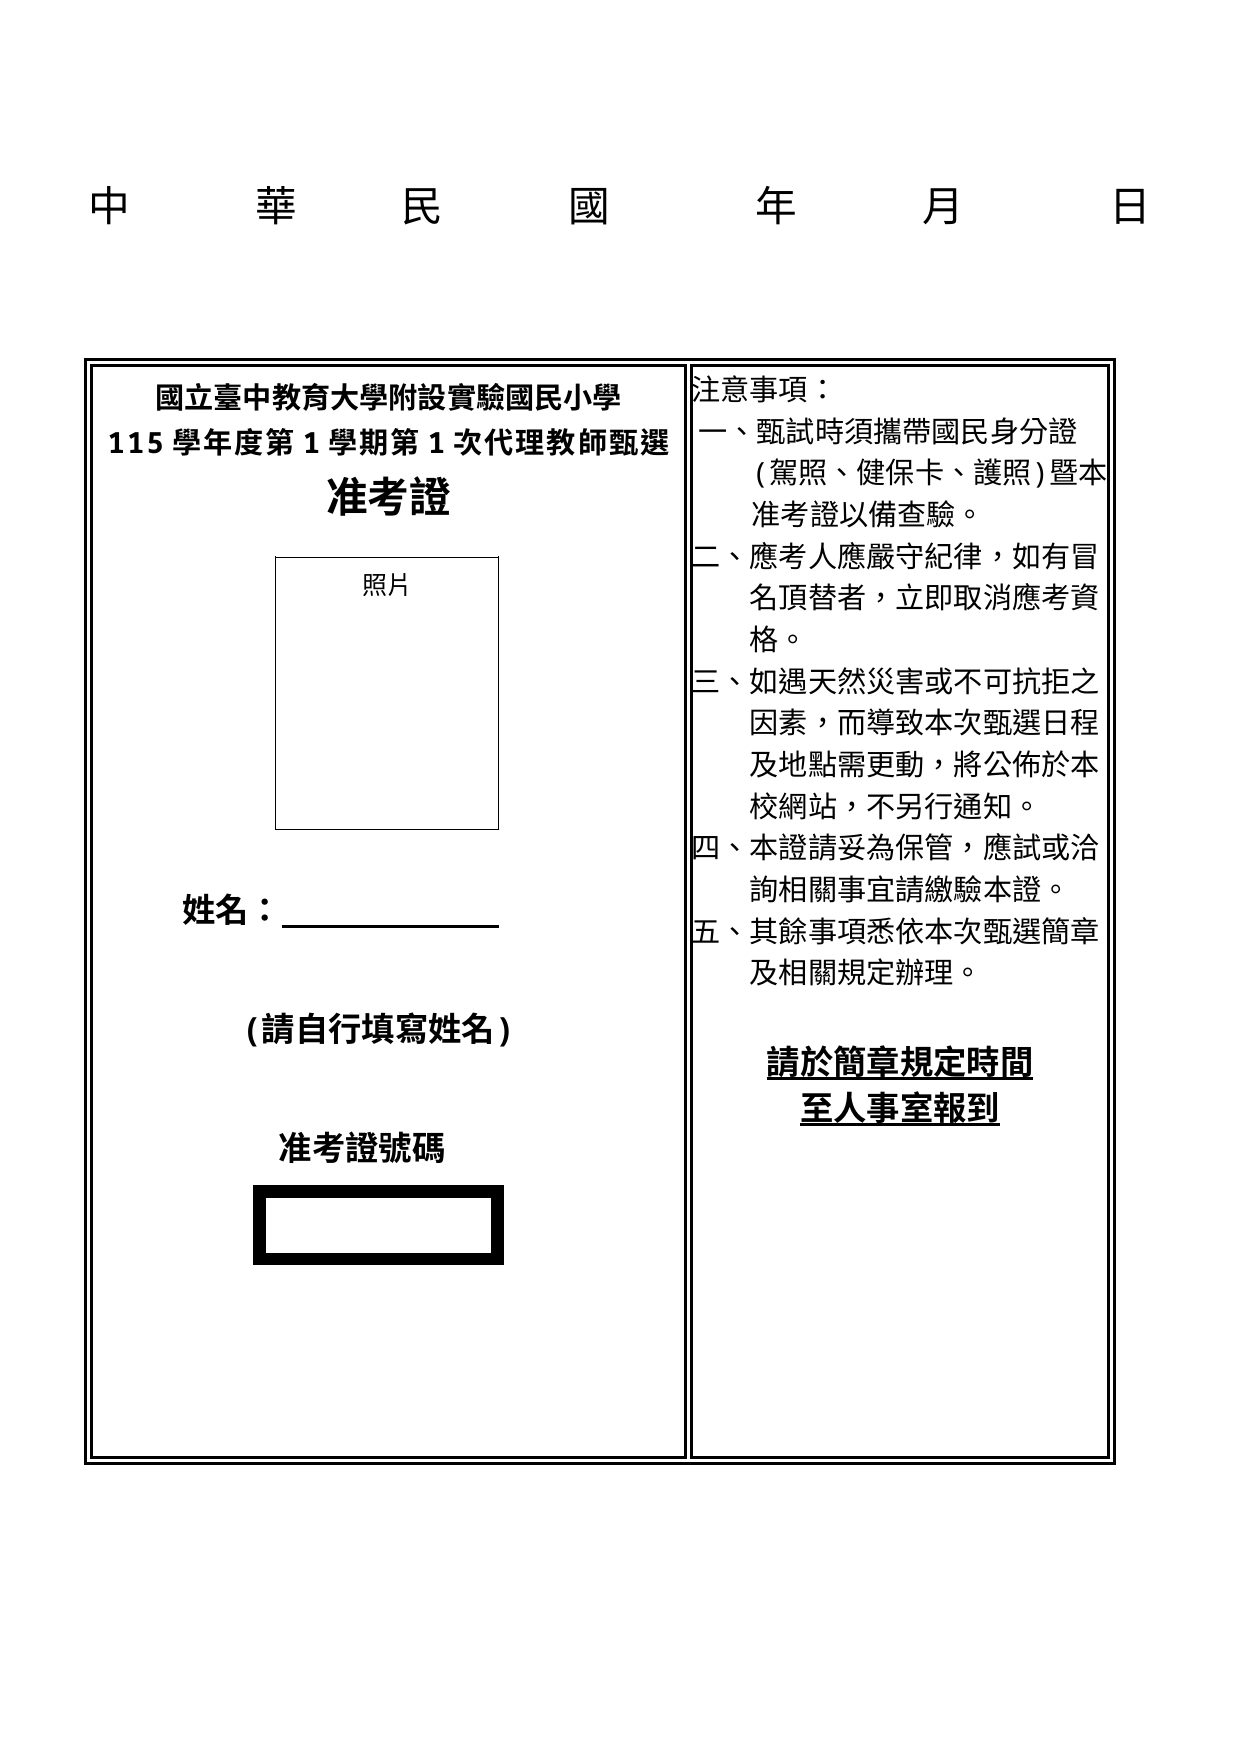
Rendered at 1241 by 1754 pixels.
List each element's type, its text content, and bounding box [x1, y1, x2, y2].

text 中 華 民 國 年 月 日 [89, 173, 1152, 233]
table_header 國立臺中教育大學附設實驗國民小學 115學年度第1學期第1次代理教師甄選 准考證 姓名： (請自行填寫姓名) 准考證號碼 [89, 361, 688, 1456]
table_header 注意事項： 一、甄試時須攜帶國民身分證(駕照、健保卡、護照)暨本准考證以備查驗。 二、應考人應嚴守紀律，如有冒名頂替者，立即取消應考資格。 三、如遇天然災害或不可抗拒之因素，而導致本次甄選日程及地點需更動，將公佈於本校網站，不另行通知。 四、本證請妥為保管，應試或洽詢相關事宜請繳驗本證。 五、其餘事項悉依本次甄選簡章及相關規定辦理。 請於簡章規定時間 至人事室報到 [688, 361, 1111, 1456]
